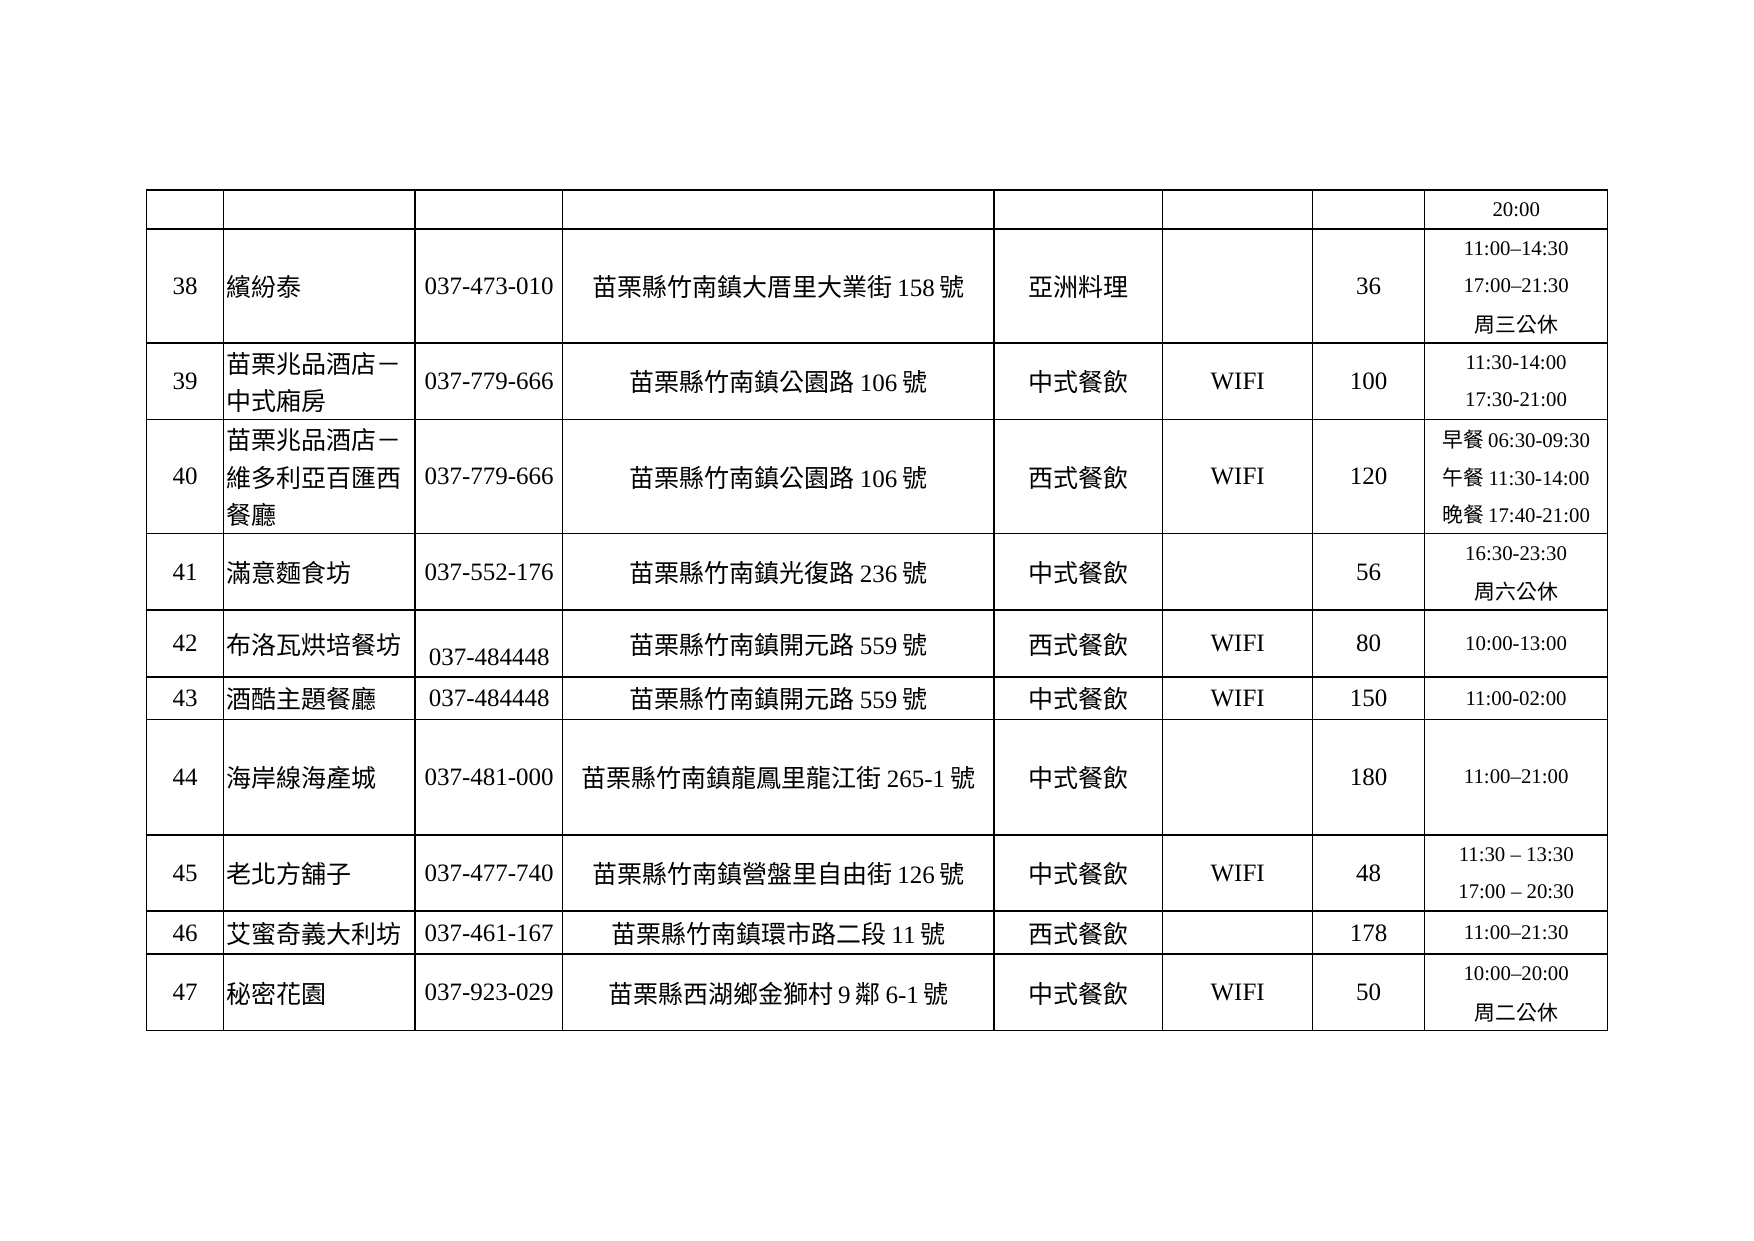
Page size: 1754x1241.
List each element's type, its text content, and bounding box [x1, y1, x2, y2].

table_cell 41 [147, 534, 223, 609]
table_cell WIFI [1163, 836, 1312, 910]
table_cell 47 [147, 955, 223, 1030]
table_cell 56 [1313, 534, 1424, 609]
table_cell 老北方舖子 [224, 836, 414, 910]
table_cell WIFI [1163, 344, 1312, 418]
table_cell 中式餐飲 [995, 678, 1162, 719]
table_cell 中式餐飲 [995, 534, 1162, 609]
table_cell 48 [1313, 836, 1424, 910]
table_cell 46 [147, 912, 223, 953]
table_cell 037-779-666 [416, 420, 562, 533]
table_cell [1163, 720, 1312, 834]
table_cell 苗栗縣竹南鎮開元路559號 [563, 678, 993, 719]
table_cell 11:00–21:30 [1425, 912, 1607, 953]
table_cell 苗栗縣竹南鎮龍鳳里龍江街265-1號 [563, 720, 993, 834]
table_cell 20:00 [1425, 191, 1607, 228]
table_cell [1163, 534, 1312, 609]
table_cell 180 [1313, 720, 1424, 834]
table_cell 苗栗縣竹南鎮環市路二段11號 [563, 912, 993, 953]
table_cell 秘密花園 [224, 955, 414, 1030]
table_cell 39 [147, 344, 223, 418]
table_cell 40 [147, 420, 223, 533]
table_cell 037-779-666 [416, 344, 562, 418]
table_cell 艾蜜奇義大利坊 [224, 912, 414, 953]
table_cell [1313, 191, 1424, 228]
table_cell 45 [147, 836, 223, 910]
table_cell 中式餐飲 [995, 720, 1162, 834]
table_cell 11:30-14:00 17:30-21:00 [1425, 344, 1607, 418]
table_cell 海岸線海產城 [224, 720, 414, 834]
table_cell WIFI [1163, 955, 1312, 1030]
table_cell 苗栗縣竹南鎮公園路106號 [563, 344, 993, 418]
table_cell 36 [1313, 230, 1424, 342]
table_cell 中式餐飲 [995, 955, 1162, 1030]
table_cell 西式餐飲 [995, 420, 1162, 533]
table_cell 037-477-740 [416, 836, 562, 910]
table_cell [224, 191, 414, 228]
table_cell 43 [147, 678, 223, 719]
table_cell 11:30 – 13:30 17:00 – 20:30 [1425, 836, 1607, 910]
table_cell [1163, 230, 1312, 342]
table_cell 10:00-13:00 [1425, 611, 1607, 676]
table_cell [563, 191, 993, 228]
table_cell 037-473-010 [416, 230, 562, 342]
table_cell 50 [1313, 955, 1424, 1030]
table_cell 苗栗兆品酒店－維多利亞百匯西餐廳 [224, 420, 414, 533]
table_cell 西式餐飲 [995, 611, 1162, 676]
table_cell 44 [147, 720, 223, 834]
table_cell 苗栗縣竹南鎮營盤里自由街126號 [563, 836, 993, 910]
table_cell 80 [1313, 611, 1424, 676]
table_cell 中式餐飲 [995, 344, 1162, 418]
table_cell 苗栗縣西湖鄉金獅村9鄰6-1號 [563, 955, 993, 1030]
table_cell 037-461-167 [416, 912, 562, 953]
table_cell WIFI [1163, 611, 1312, 676]
table_cell 中式餐飲 [995, 836, 1162, 910]
table_cell 42 [147, 611, 223, 676]
table_cell 亞洲料理 [995, 230, 1162, 342]
table_cell [416, 191, 562, 228]
table_cell 苗栗兆品酒店－中式廂房 [224, 344, 414, 418]
table_cell 西式餐飲 [995, 912, 1162, 953]
table_cell [995, 191, 1162, 228]
table_cell 037-481-000 [416, 720, 562, 834]
table_cell 037-923-029 [416, 955, 562, 1030]
table_cell 11:00–21:00 [1425, 720, 1607, 834]
table_cell 布洛瓦烘培餐坊 [224, 611, 414, 676]
table_cell 苗栗縣竹南鎮公園路106號 [563, 420, 993, 533]
table_cell 苗栗縣竹南鎮大厝里大業街158號 [563, 230, 993, 342]
table_cell 100 [1313, 344, 1424, 418]
table_cell WIFI [1163, 420, 1312, 533]
table_cell 150 [1313, 678, 1424, 719]
table_cell 11:00–14:30 17:00–21:30 周三公休 [1425, 230, 1607, 342]
table_cell 16:30-23:30 周六公休 [1425, 534, 1607, 609]
table_cell [147, 191, 223, 228]
table_cell 120 [1313, 420, 1424, 533]
table_cell 苗栗縣竹南鎮光復路236號 [563, 534, 993, 609]
table_cell 11:00-02:00 [1425, 678, 1607, 719]
table_cell 178 [1313, 912, 1424, 953]
table_cell 苗栗縣竹南鎮開元路559號 [563, 611, 993, 676]
table_cell 037-552-176 [416, 534, 562, 609]
table_cell 滿意麵食坊 [224, 534, 414, 609]
table_cell 早餐06:30-09:30 午餐11:30-14:00 晚餐17:40-21:00 [1425, 420, 1607, 533]
table_cell 10:00–20:00 周二公休 [1425, 955, 1607, 1030]
table_cell WIFI [1163, 678, 1312, 719]
table_cell [1163, 912, 1312, 953]
table_cell 38 [147, 230, 223, 342]
table_cell 037-484448 [416, 611, 562, 676]
table_cell 繽紛泰 [224, 230, 414, 342]
table_cell 037-484448 [416, 678, 562, 719]
table_cell [1163, 191, 1312, 228]
table_cell 酒酷主題餐廳 [224, 678, 414, 719]
